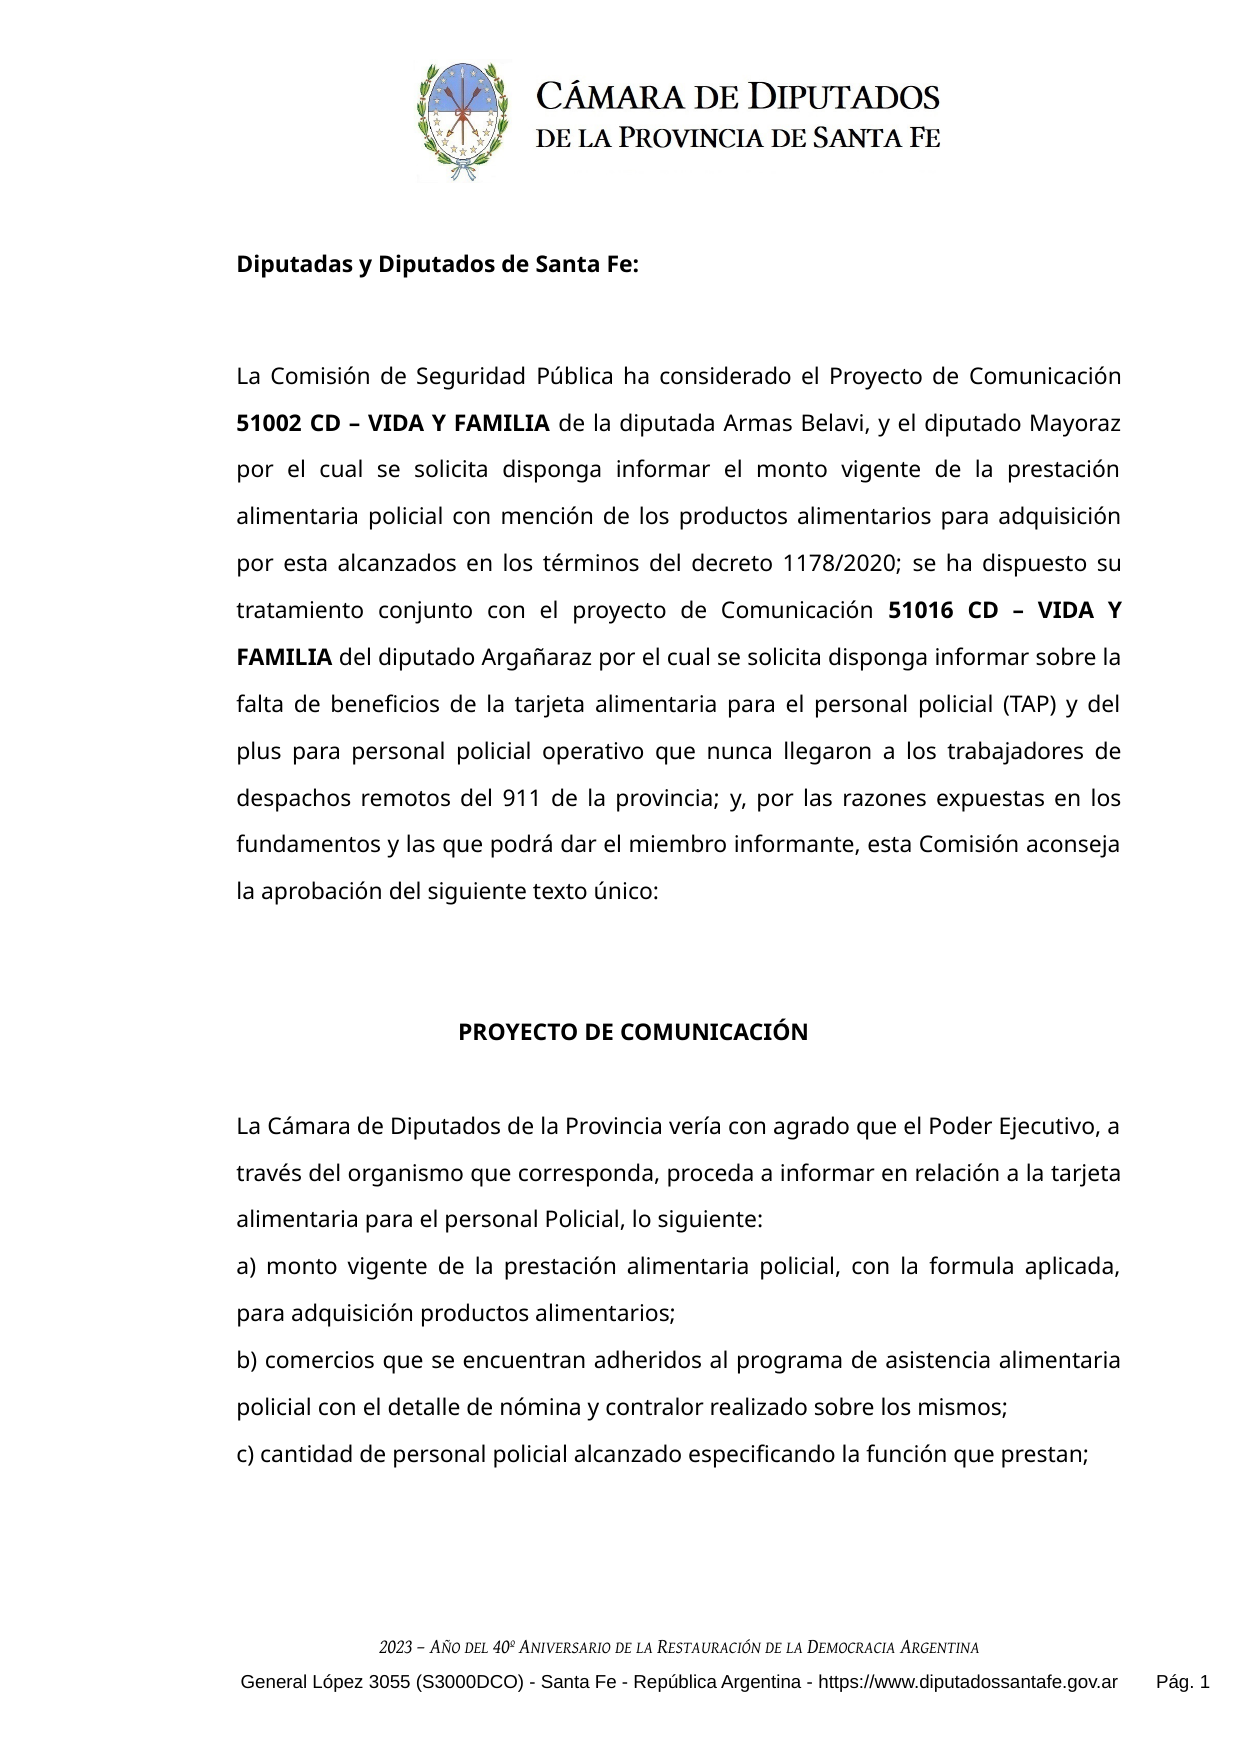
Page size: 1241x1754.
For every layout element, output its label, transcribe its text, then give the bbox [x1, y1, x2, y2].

text c) cantidad de personal policial alcanzado especificando la función que prestan; [236, 1438, 1122, 1469]
text La Cámara de Diputados de la Provincia vería con agrado que el Poder Ejecutivo, a través del organismo que corresponda, proceda a informar en relación a la tarjeta alimentaria para el personal Policial, lo siguiente: [236, 1110, 1122, 1235]
picture [413, 59, 945, 183]
text a) monto vigente de la prestación alimentaria policial, con la formula aplicada, para adquisición productos alimentarios; [236, 1250, 1122, 1328]
text La Comisión de Seguridad Pública ha considerado el Proyecto de Comunicación 51002 CD – VIDA Y FAMILIA de la diputada Armas Belavi, y el diputado Mayoraz por el cual se solicita disponga informar el monto vigente de la prestación alimentaria policial con mención de los productos alimentarios para adquisición por esta alcanzados en los términos del decreto 1178/2020; se ha dispuesto su tratamiento conjunto con el proyecto de Comunicación 51016 CD – VIDA Y FAMILIA del diputado Argañaraz por el cual se solicita disponga informar sobre la falta de beneficios de la tarjeta alimentaria para el personal policial (TAP) y del plus para personal policial operativo que nunca llegaron a los trabajadores de despachos remotos del 911 de la provincia; y, por las razones expuestas en los fundamentos y las que podrá dar el miembro informante, esta Comisión aconseja la aprobación del siguiente texto único: [236, 360, 1122, 907]
text b) comercios que se encuentran adheridos al programa de asistencia alimentaria policial con el detalle de nómina y contralor realizado sobre los mismos; [236, 1344, 1122, 1422]
text PROYECTO DE COMUNICACIÓN [236, 1016, 1122, 1047]
text Diputadas y Diputados de Santa Fe: [236, 248, 1122, 279]
